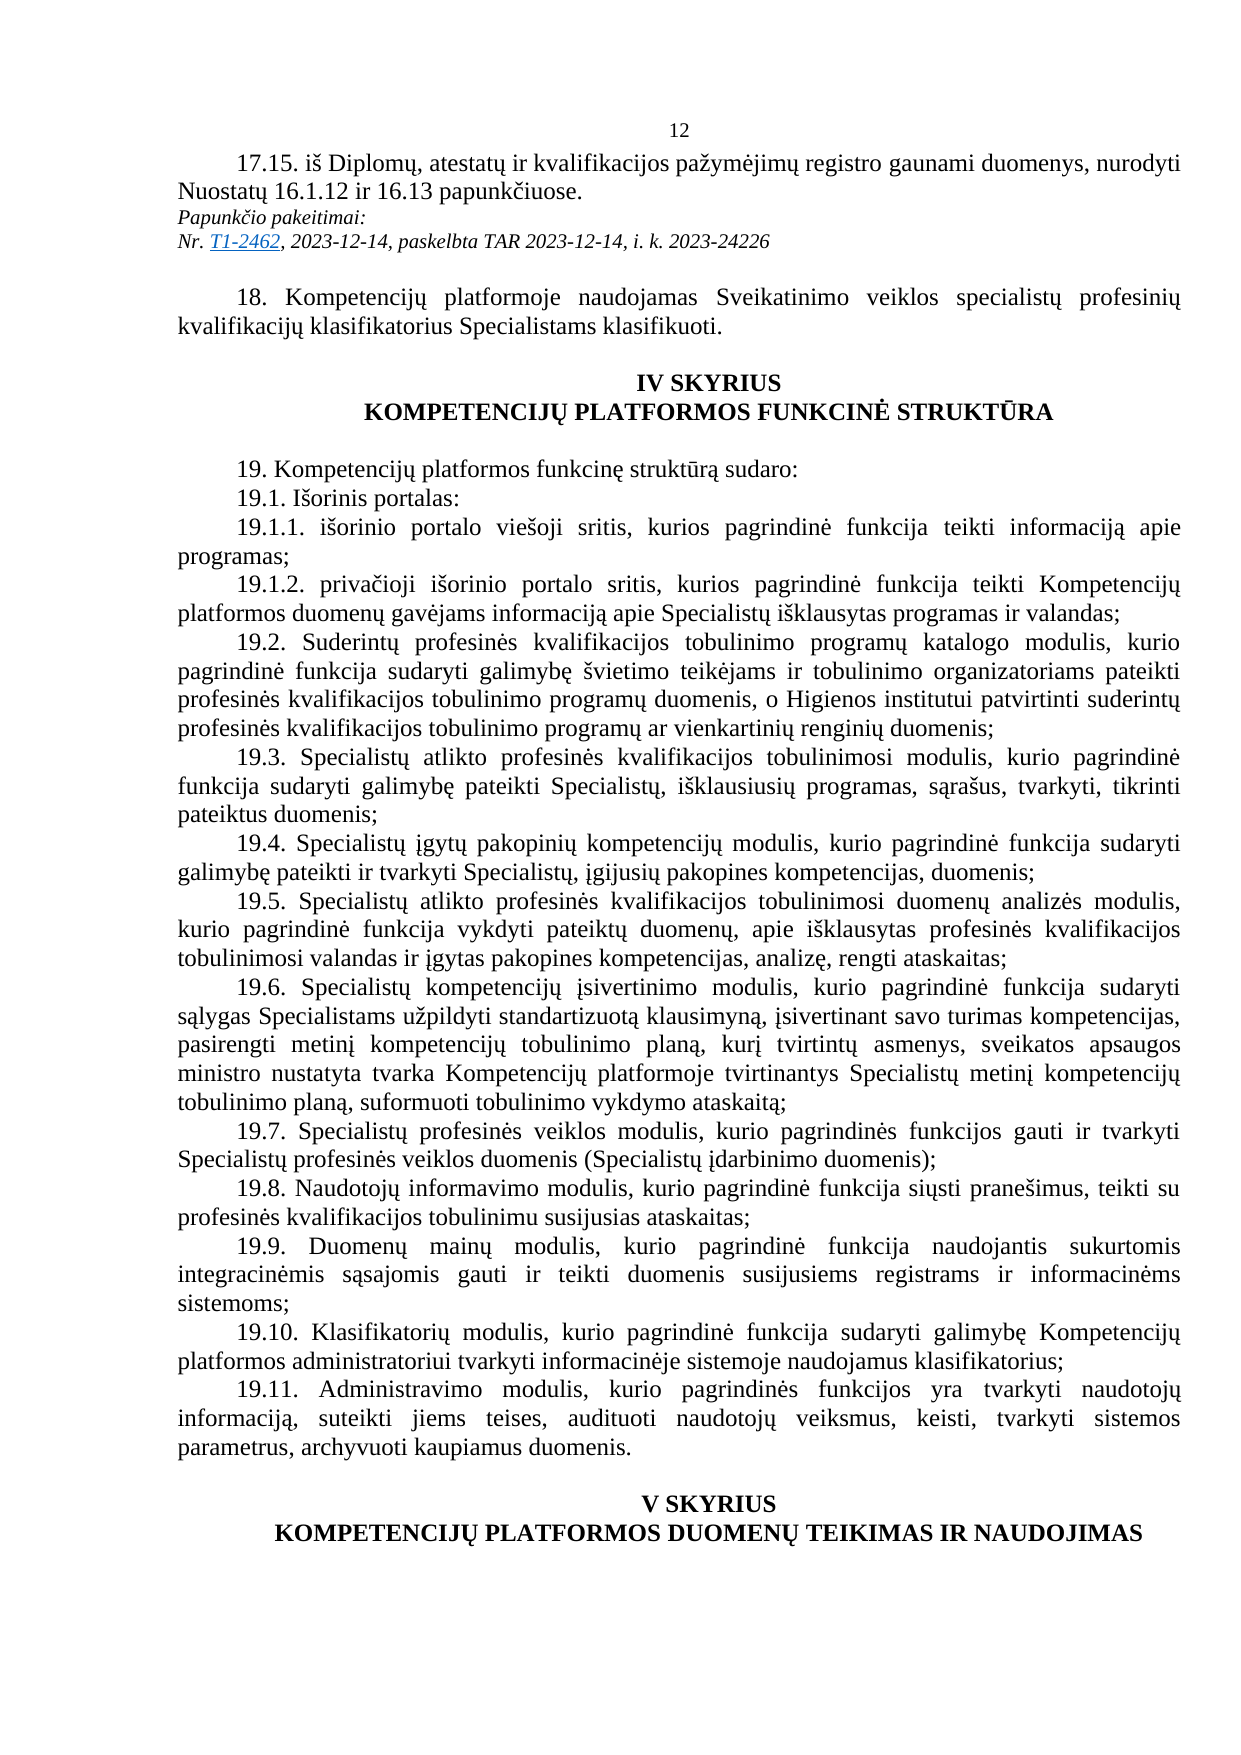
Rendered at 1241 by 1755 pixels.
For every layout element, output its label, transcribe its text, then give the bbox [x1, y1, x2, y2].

text 19.1. Išorinis portalas: [177, 483, 1181, 512]
text 19.7. Specialistų profesinės veiklos modulis, kurio pagrindinės funkcijos gauti ir tvarkyti Specialistų profesinės veiklos duomenis (Specialistų įdarbinimo duomenis); [177, 1116, 1181, 1173]
text 19.4. Specialistų įgytų pakopinių kompetencijų modulis, kurio pagrindinė funkcija sudaryti galimybę pateikti ir tvarkyti Specialistų, įgijusių pakopines kompetencijas, duomenis; [177, 828, 1181, 886]
text 19.1.2. privačioji išorinio portalo sritis, kurios pagrindinė funkcija teikti Kompetencijų platformos duomenų gavėjams informaciją apie Specialistų išklausytas programas ir valandas; [177, 569, 1181, 627]
text Nr. T1-2462, 2023-12-14, paskelbta TAR 2023-12-14, i. k. 2023-24226 [177, 229, 1181, 253]
text 19.1.1. išorinio portalo viešoji sritis, kurios pagrindinė funkcija teikti informaciją apie programas; [177, 512, 1181, 569]
text IV SKYRIUS [177, 368, 1181, 397]
text 19.2. Suderintų profesinės kvalifikacijos tobulinimo programų katalogo modulis, kurio pagrindinė funkcija sudaryti galimybę švietimo teikėjams ir tobulinimo organizatoriams pateikti profesinės kvalifikacijos tobulinimo programų duomenis, o Higienos institutui patvirtinti suderintų profesinės kvalifikacijos tobulinimo programų ar vienkartinių renginių duomenis; [177, 627, 1181, 742]
text 19.3. Specialistų atlikto profesinės kvalifikacijos tobulinimosi modulis, kurio pagrindinė funkcija sudaryti galimybę pateikti Specialistų, išklausiusių programas, sąrašus, tvarkyti, tikrinti pateiktus duomenis; [177, 742, 1181, 828]
text 19.5. Specialistų atlikto profesinės kvalifikacijos tobulinimosi duomenų analizės modulis, kurio pagrindinė funkcija vykdyti pateiktų duomenų, apie išklausytas profesinės kvalifikacijos tobulinimosi valandas ir įgytas pakopines kompetencijas, analizę, rengti ataskaitas; [177, 886, 1181, 972]
text V SKYRIUS [177, 1489, 1181, 1518]
text Papunkčio pakeitimai: [177, 205, 1181, 229]
text 19.10. Klasifikatorių modulis, kurio pagrindinė funkcija sudaryti galimybę Kompetencijų platformos administratoriui tvarkyti informacinėje sistemoje naudojamus klasifikatorius; [177, 1317, 1181, 1374]
text 19.6. Specialistų kompetencijų įsivertinimo modulis, kurio pagrindinė funkcija sudaryti sąlygas Specialistams užpildyti standartizuotą klausimyną, įsivertinant savo turimas kompetencijas, pasirengti metinį kompetencijų tobulinimo planą, kurį tvirtintų asmenys, sveikatos apsaugos ministro nustatyta tvarka Kompetencijų platformoje tvirtinantys Specialistų metinį kompetencijų tobulinimo planą, suformuoti tobulinimo vykdymo ataskaitą; [177, 972, 1181, 1116]
text 17.15. iš Diplomų, atestatų ir kvalifikacijos pažymėjimų registro gaunami duomenys, nurodyti Nuostatų 16.1.12 ir 16.13 papunkčiuose. [177, 148, 1181, 205]
text 19. Kompetencijų platformos funkcinę struktūrą sudaro: [177, 454, 1181, 483]
text 19.11. Administravimo modulis, kurio pagrindinės funkcijos yra tvarkyti naudotojų informaciją, suteikti jiems teises, audituoti naudotojų veiksmus, keisti, tvarkyti sistemos parametrus, archyvuoti kaupiamus duomenis. [177, 1374, 1181, 1461]
text KOMPETENCIJŲ PLATFORMOS DUOMENŲ TEIKIMAS IR NAUDOJIMAS [177, 1518, 1181, 1547]
text 18. Kompetencijų platformoje naudojamas Sveikatinimo veiklos specialistų profesinių kvalifikacijų klasifikatorius Specialistams klasifikuoti. [177, 282, 1181, 339]
text 19.8. Naudotojų informavimo modulis, kurio pagrindinė funkcija siųsti pranešimus, teikti su profesinės kvalifikacijos tobulinimu susijusias ataskaitas; [177, 1173, 1181, 1231]
text KOMPETENCIJŲ PLATFORMOS FUNKCINĖ STRUKTŪRA [177, 397, 1181, 426]
text 19.9. Duomenų mainų modulis, kurio pagrindinė funkcija naudojantis sukurtomis integracinėmis sąsajomis gauti ir teikti duomenis susijusiems registrams ir informacinėms sistemoms; [177, 1231, 1181, 1317]
